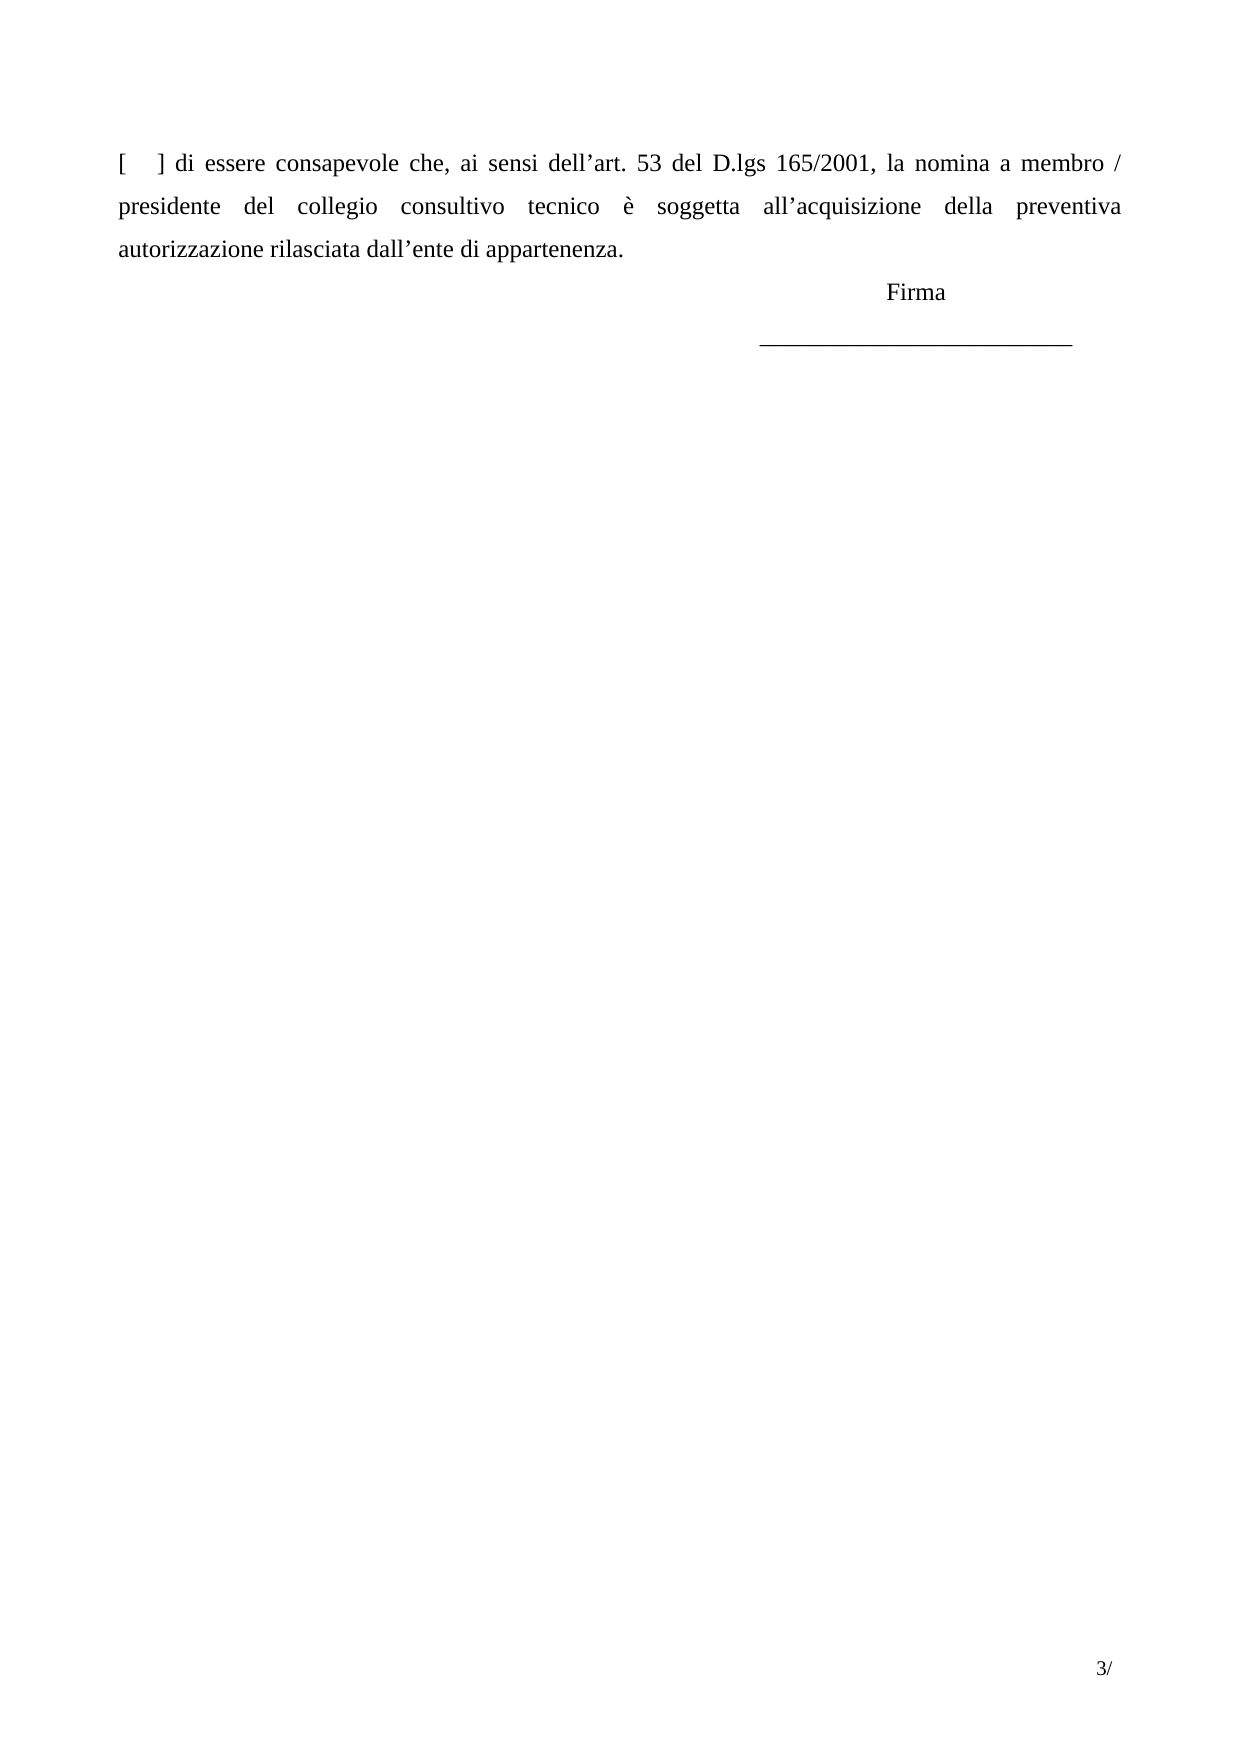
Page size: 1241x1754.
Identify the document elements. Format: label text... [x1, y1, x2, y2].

text _________________________ [709, 320, 1123, 349]
text Firma [709, 277, 1123, 306]
text [ ] di essere consapevole che, ai sensi dell’art. 53 del D.lgs 165/2001, la nomina a membro / presidente del collegio consultivo tecnico è soggetta all’acquisizione della preventiva autorizzazione rilasciata dall’ente di appartenenza. [118, 148, 1123, 263]
